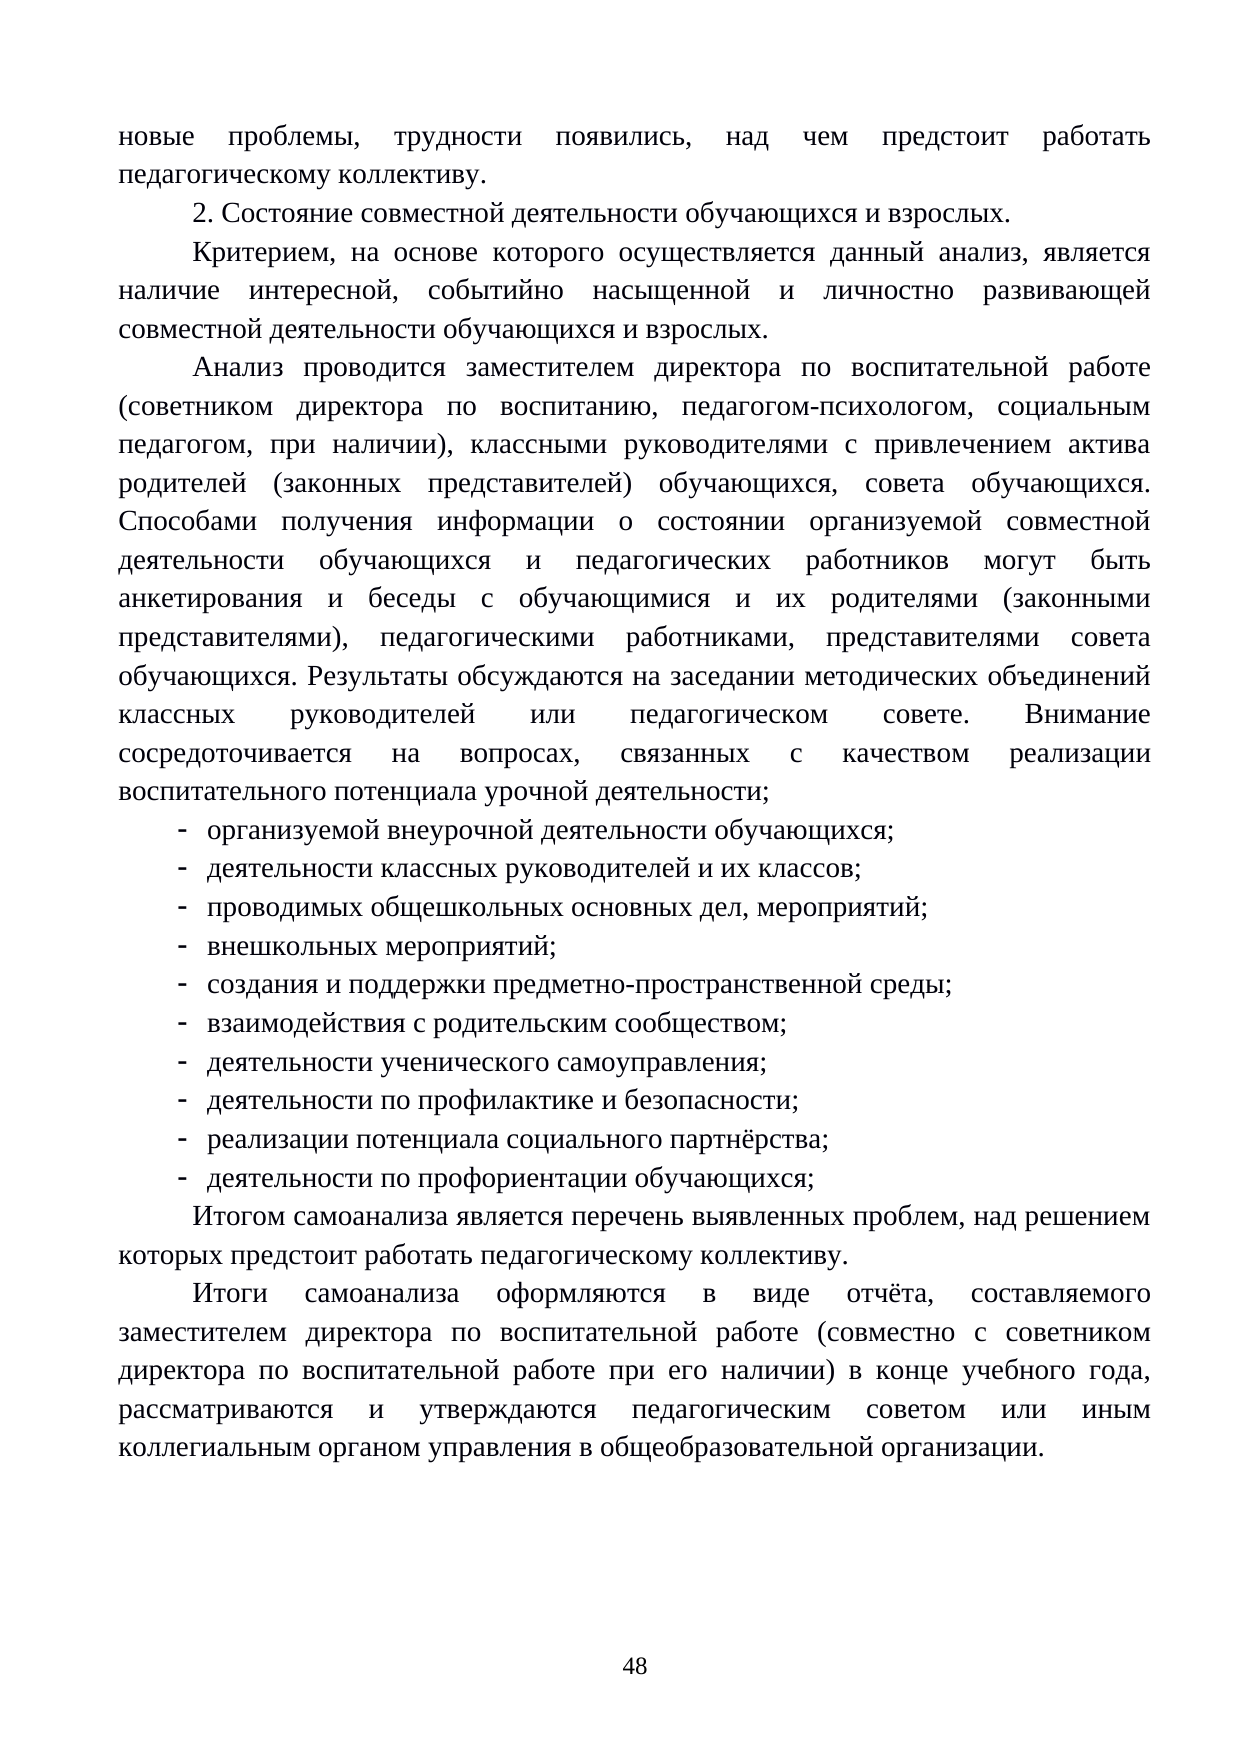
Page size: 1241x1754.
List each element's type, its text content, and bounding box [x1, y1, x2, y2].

text Анализ проводится заместителем директора по воспитательной работе (советником директора по воспитанию, педагогом-психологом, социальным педагогом, при наличии), классными руководителями с привлечением актива родителей (законных представителей) обучающихся, совета обучающихся. Способами получения информации о состоянии организуемой совместной деятельности обучающихся и педагогических работников могут быть анкетирования и беседы с обучающимися и их родителями (законными представителями), педагогическими работниками, представителями совета обучающихся. Результаты обсуждаются на заседании методических объединений классных руководителей или педагогическом совете. Внимание сосредоточивается на вопросах, связанных с качеством реализации воспитательного потенциала урочной деятельности; [118, 349, 1152, 807]
text Итоги самоанализа оформляются в виде отчёта, составляемого заместителем директора по воспитательной работе (совместно с советником директора по воспитательной работе при его наличии) в конце учебного года, рассматриваются и утверждаются педагогическим советом или иным коллегиальным органом управления в общеобразовательной организации. [118, 1275, 1152, 1463]
list деятельности по профилактике и безопасности; [118, 1082, 1152, 1116]
list организуемой внеурочной деятельности обучающихся; [118, 812, 1152, 846]
list деятельности по профориентации обучающихся; [118, 1160, 1152, 1193]
list реализации потенциала социального партнёрства; [118, 1121, 1152, 1155]
text Итогом самоанализа является перечень выявленных проблем, над решением которых предстоит работать педагогическому коллективу. [118, 1198, 1152, 1270]
text Критерием, на основе которого осуществляется данный анализ, является наличие интересной, событийно насыщенной и личностно развивающей совместной деятельности обучающихся и взрослых. [118, 234, 1152, 344]
text 2. Состояние совместной деятельности обучающихся и взрослых. [118, 195, 1152, 229]
list внешкольных мероприятий; [118, 928, 1152, 961]
list взаимодействия с родительским сообществом; [118, 1005, 1152, 1039]
list деятельности классных руководителей и их классов; [118, 851, 1152, 884]
list проводимых общешкольных основных дел, мероприятий; [118, 889, 1152, 923]
list деятельности ученического самоуправления; [118, 1044, 1152, 1077]
text новые проблемы, трудности появились, над чем предстоит работать педагогическому коллективу. [118, 118, 1152, 190]
list создания и поддержки предметно-пространственной среды; [118, 966, 1152, 1000]
